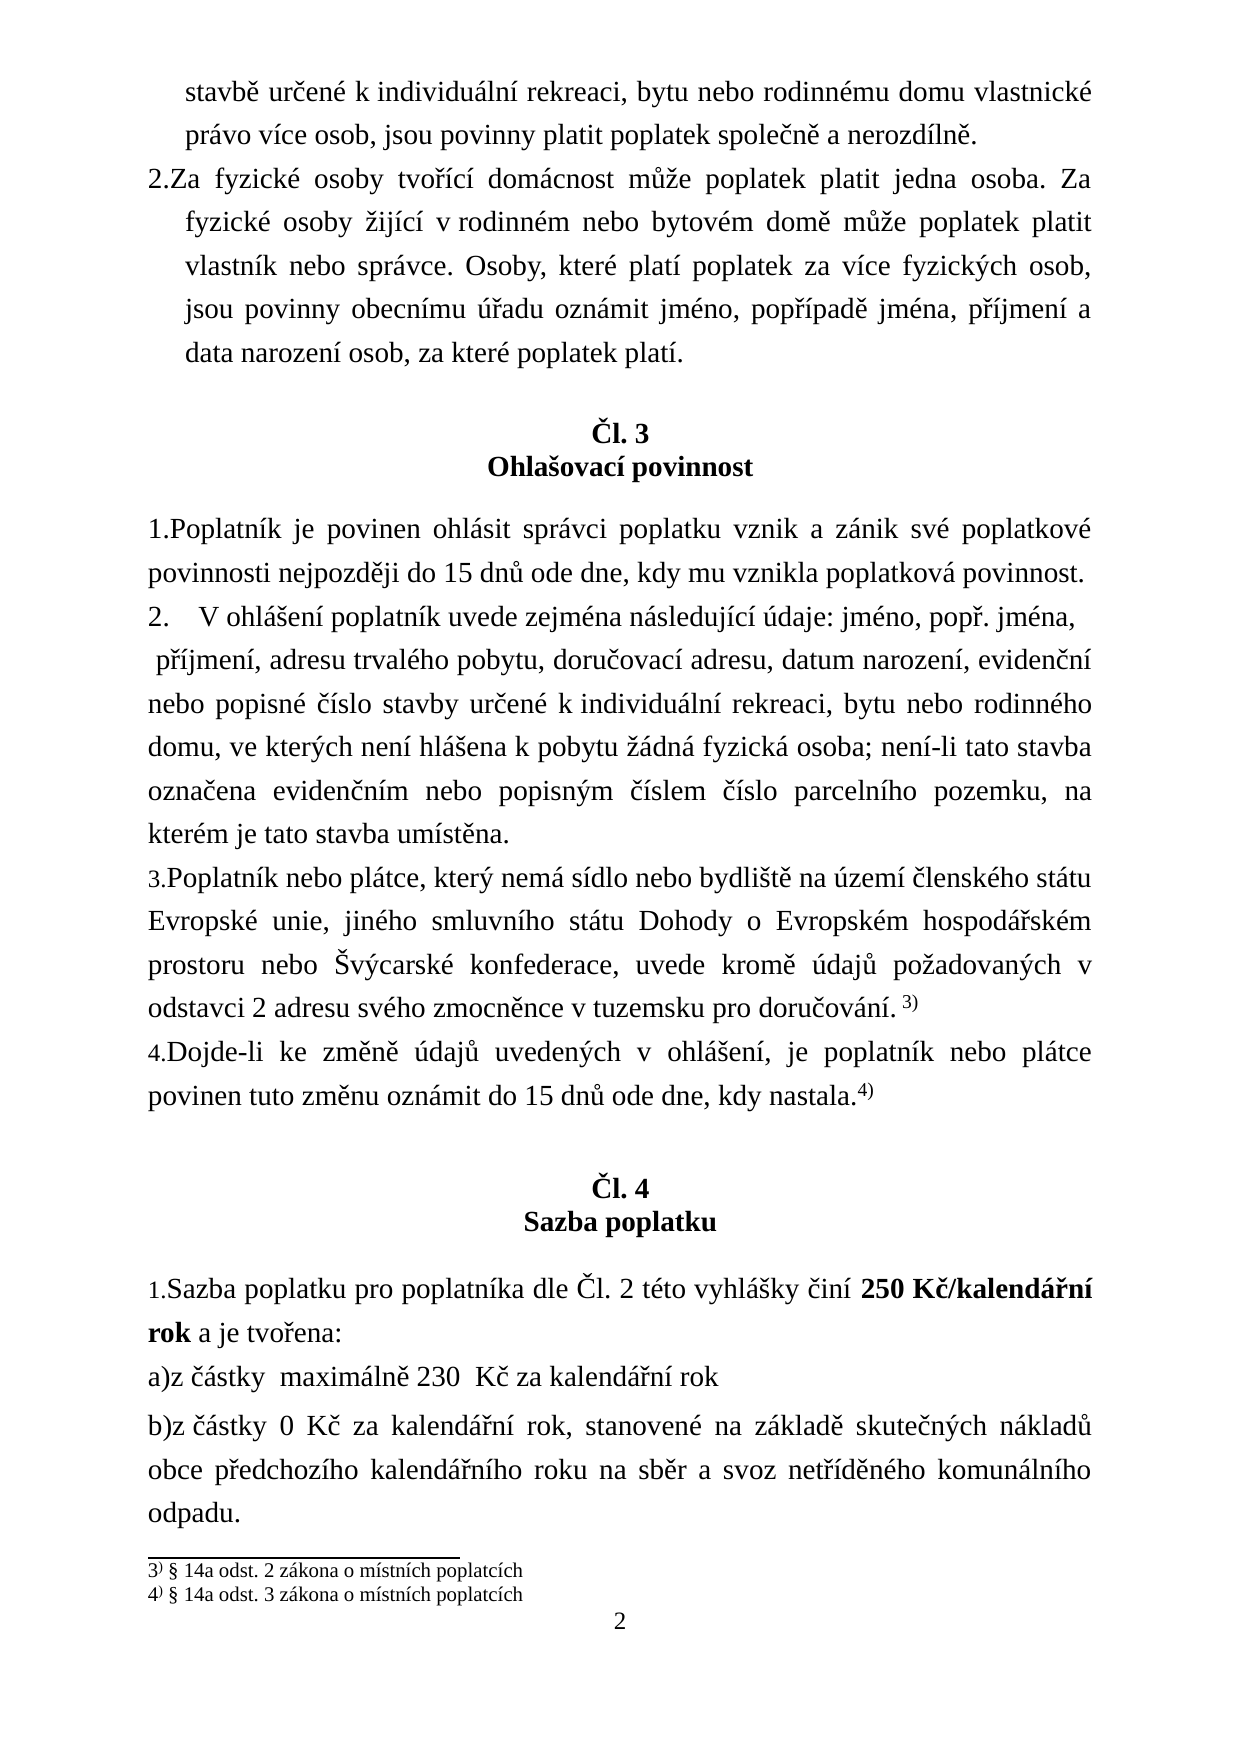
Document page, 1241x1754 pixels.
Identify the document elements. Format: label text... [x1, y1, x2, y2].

list ) § 14a odst. 2 zákona o místních poplatcích [148, 1558, 1092, 1582]
list V ohlášení poplatník uvede zejména následující údaje: jméno, popř. jména, [148, 599, 1092, 632]
list Poplatník nebo plátce, který nemá sídlo nebo bydliště na území členského státu Evropské unie, jiného smluvního státu Dohody o Evropském hospodářském prostoru nebo Švýcarské konfederace, uvede kromě údajů požadovaných v odstavci 2 adresu svého zmocněnce v tuzemsku pro doručování. ) [148, 860, 1092, 1024]
text b)z částky 0 Kč za kalendářní rok, stanovené na základě skutečných nákladů obce předchozího kalendářního roku na sběr a svoz netříděného komunálního odpadu. [148, 1408, 1092, 1529]
list stavbě určené k individuální rekreaci, bytu nebo rodinnému domu vlastnické právo více osob, jsou povinny platit poplatek společně a nerozdílně. [148, 74, 1092, 151]
subtitle Sazba poplatku [148, 1204, 1092, 1238]
list Sazba poplatku pro poplatníka dle Čl. 2 této vyhlášky činí 250 Kč/kalendářní rok a je tvořena: [148, 1272, 1092, 1349]
text příjmení, adresu trvalého pobytu, doručovací adresu, datum narození, evidenční nebo popisné číslo stavby určené k individuální rekreaci, bytu nebo rodinného domu, ve kterých není hlášena k pobytu žádná fyzická osoba; není-li tato stavba označena evidenčním nebo popisným číslem číslo parcelního pozemku, na kterém je tato stavba umístěna. [148, 642, 1092, 850]
subtitle Čl. 3 [148, 416, 1092, 449]
list Dojde-li ke změně údajů uvedených v ohlášení, je poplatník nebo plátce povinen tuto změnu oznámit do 15 dnů ode dne, kdy nastala.) [148, 1034, 1092, 1111]
subtitle Čl. 4 [148, 1171, 1092, 1204]
list Poplatník je povinen ohlásit správci poplatku vznik a zánik své poplatkové povinnosti nejpozději do 15 dnů ode dne, kdy mu vznikla poplatková povinnost. [148, 512, 1092, 589]
list Za fyzické osoby tvořící domácnost může poplatek platit jedna osoba. Za fyzické osoby žijící v rodinném nebo bytovém domě může poplatek platit vlastník nebo správce. Osoby, které platí poplatek za více fyzických osob, jsou povinny obecnímu úřadu oznámit jméno, popřípadě jména, příjmení a data narození osob, za které poplatek platí. [148, 161, 1092, 368]
subtitle Ohlašovací povinnost [148, 449, 1092, 483]
list ) § 14a odst. 3 zákona o místních poplatcích [148, 1582, 1092, 1606]
text a)z částky maximálně 230 Kč za kalendářní rok [148, 1359, 1092, 1392]
